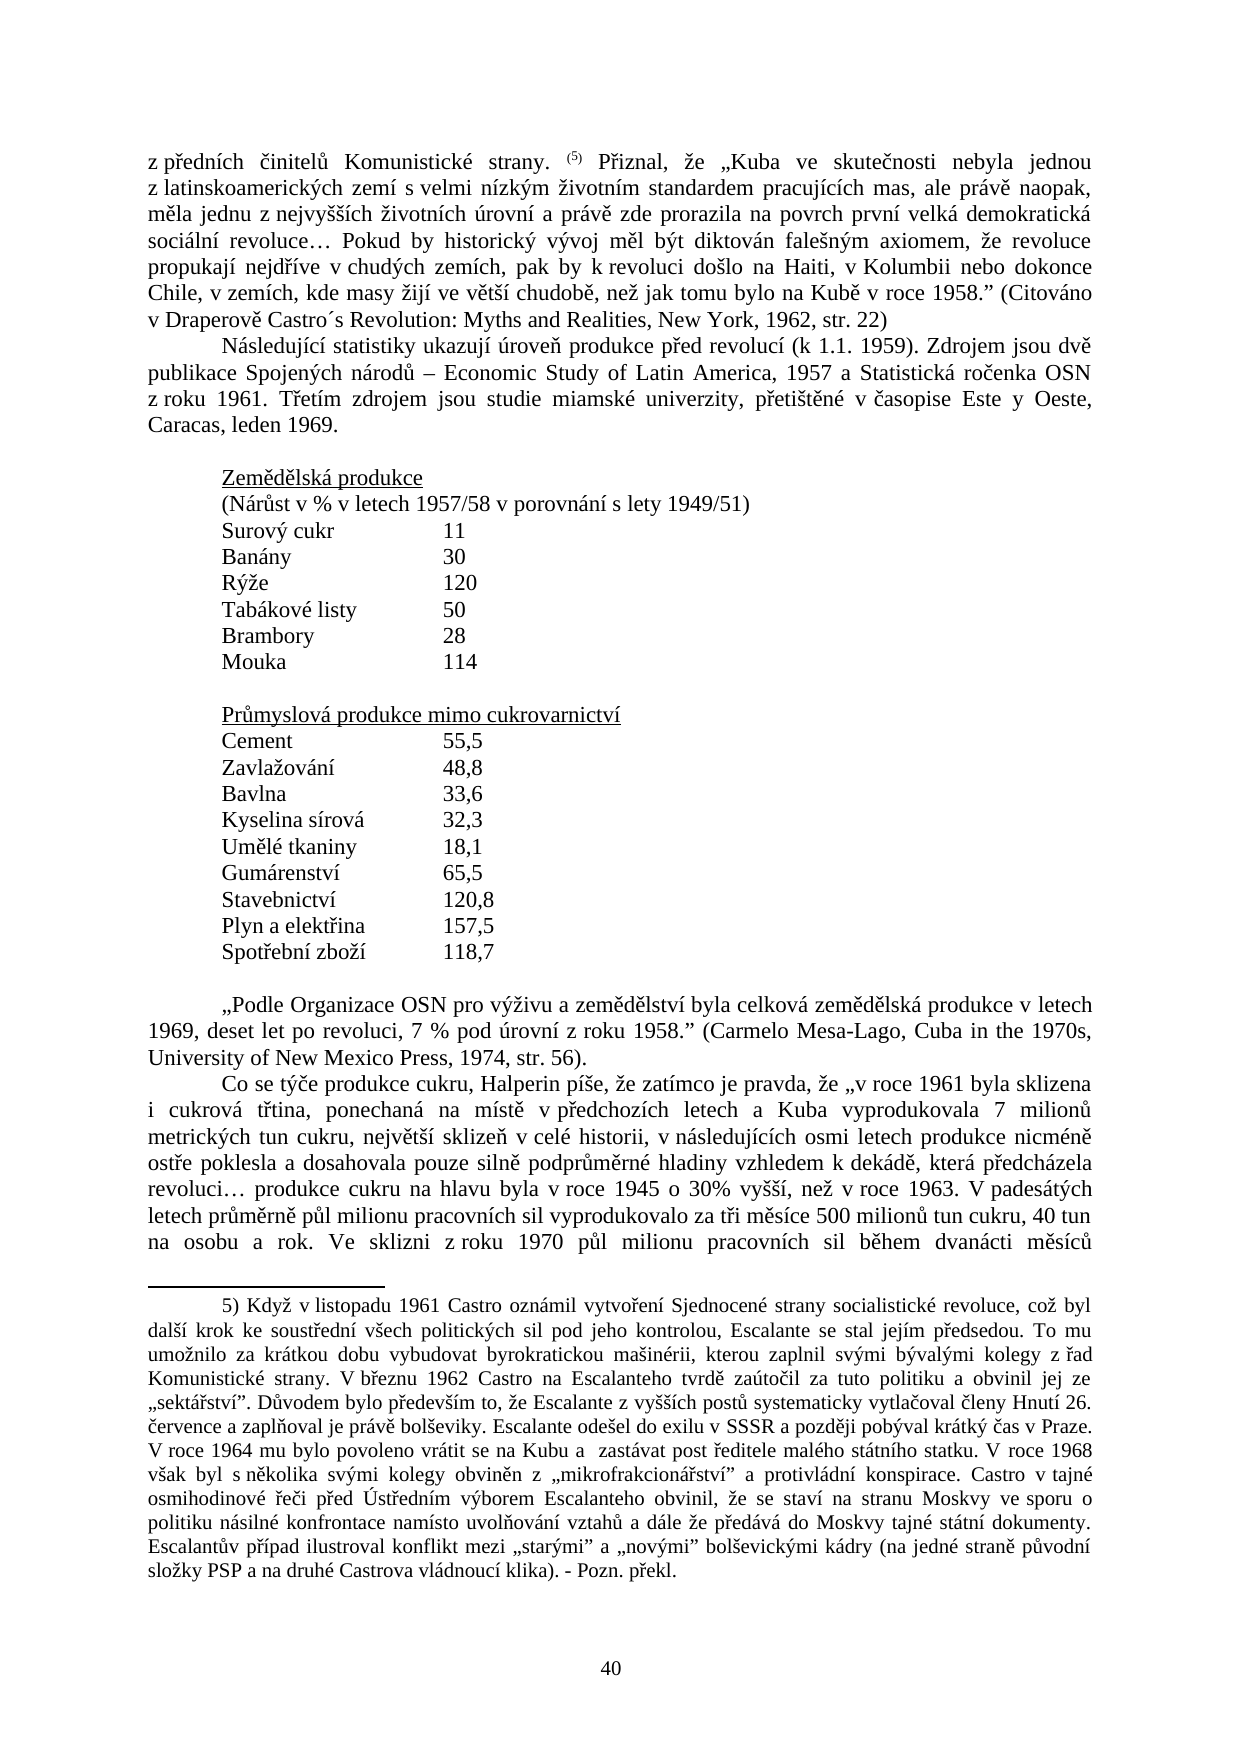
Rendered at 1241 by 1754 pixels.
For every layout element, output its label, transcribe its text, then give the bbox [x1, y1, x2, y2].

text Kyselina sírová 32,3 [148, 807, 1092, 833]
text „Podle Organizace OSN pro výživu a zemědělství byla celková zemědělská produkce v letech 1969, deset let po revoluci, 7 % pod úrovní z roku 1958.” (Carmelo Mesa-Lago, Cuba in the 1970s, University of New Mexico Press, 1974, str. 56). [148, 991, 1092, 1070]
text Surový cukr 11 [148, 517, 1092, 543]
text Zavlažování 48,8 [148, 754, 1092, 780]
text Bavlna 33,6 [148, 780, 1092, 807]
text Mouka 114 [148, 648, 1092, 675]
text Následující statistiky ukazují úroveň produkce před revolucí (k 1.1. 1959). Zdrojem jsou dvě publikace Spojených národů – Economic Study of Latin America, 1957 a Statistická ročenka OSN z roku 1961. Třetím zdrojem jsou studie miamské univerzity, přetištěné v časopise Este y Oeste, Caracas, leden 1969. [148, 332, 1092, 438]
text Umělé tkaniny 18,1 [148, 833, 1092, 859]
text Gumárenství 65,5 [148, 859, 1092, 886]
text Tabákové listy 50 [148, 596, 1092, 622]
text z předních činitelů Komunistické strany. () Přiznal, že „Kuba ve skutečnosti nebyla jednou z latinskoamerických zemí s velmi nízkým životním standardem pracujících mas, ale právě naopak, měla jednu z nejvyšších životních úrovní a právě zde prorazila na povrch první velká demokratická sociální revoluce… Pokud by historický vývoj měl být diktován falešným axiomem, že revoluce propukají nejdříve v chudých zemích, pak by k revoluci došlo na Haiti, v Kolumbii nebo dokonce Chile, v zemích, kde masy žijí ve větší chudobě, než jak tomu bylo na Kubě v roce 1958.” (Citováno v Draperově Castro´s Revolution: Myths and Realities, New York, 1962, str. 22) [148, 148, 1092, 332]
subtitle Zemědělská produkce [148, 464, 1092, 490]
text Cement 55,5 [148, 727, 1092, 754]
text Spotřební zboží 118,7 [148, 938, 1092, 965]
text Plyn a elektřina 157,5 [148, 912, 1092, 938]
subtitle Průmyslová produkce mimo cukrovarnictví [148, 701, 1092, 727]
text Stavebnictví 120,8 [148, 886, 1092, 912]
text Co se týče produkce cukru, Halperin píše, že zatímco je pravda, že „v roce 1961 byla sklizena i cukrová třtina, ponechaná na místě v předchozích letech a Kuba vyprodukovala 7 milionů metrických tun cukru, největší sklizeň v celé historii, v následujících osmi letech produkce nicméně ostře poklesla a dosahovala pouze silně podprůměrné hladiny vzhledem k dekádě, která předcházela revoluci… produkce cukru na hlavu byla v roce 1945 o 30% vyšší, než v roce 1963. V padesátých letech průměrně půl milionu pracovních sil vyprodukovalo za tři měsíce 500 milionů tun cukru, 40 tun na osobu a rok. Ve sklizni z roku 1970 půl milionu pracovních sil během dvanácti měsíců [148, 1070, 1092, 1254]
text (Nárůst v % v letech 1957/58 v porovnání s lety 1949/51) [148, 490, 1092, 517]
text Brambory 28 [148, 622, 1092, 648]
text Banány 30 [148, 543, 1092, 569]
text ) Když v listopadu 1961 Castro oznámil vytvoření Sjednocené strany socialistické revoluce, což byl další krok ke soustřední všech politických sil pod jeho kontrolou, Escalante se stal jejím předsedou. To mu umožnilo za krátkou dobu vybudovat byrokratickou mašinérii, kterou zaplnil svými bývalými kolegy z řad Komunistické strany. V březnu 1962 Castro na Escalanteho tvrdě zaútočil za tuto politiku a obvinil jej ze „sektářství”. Důvodem bylo především to, že Escalante z vyšších postů systematicky vytlačoval členy Hnutí 26. července a zaplňoval je právě bolševiky. Escalante odešel do exilu v SSSR a později pobýval krátký čas v Praze. V roce 1964 mu bylo povoleno vrátit se na Kubu a zastávat post ředitele malého státního statku. V roce 1968 však byl s několika svými kolegy obviněn z „mikrofrakcionářství” a protivládní konspirace. Castro v tajné osmihodinové řeči před Ústředním výborem Escalanteho obvinil, že se staví na stranu Moskvy ve sporu o politiku násilné konfrontace namísto uvolňování vztahů a dále že předává do Moskvy tajné státní dokumenty. Escalantův případ ilustroval konflikt mezi „starými” a „novými” bolševickými kádry (na jedné straně původní složky PSP a na druhé Castrova vládnoucí klika). - Pozn. překl. [148, 1293, 1092, 1582]
text Rýže 120 [148, 569, 1092, 596]
